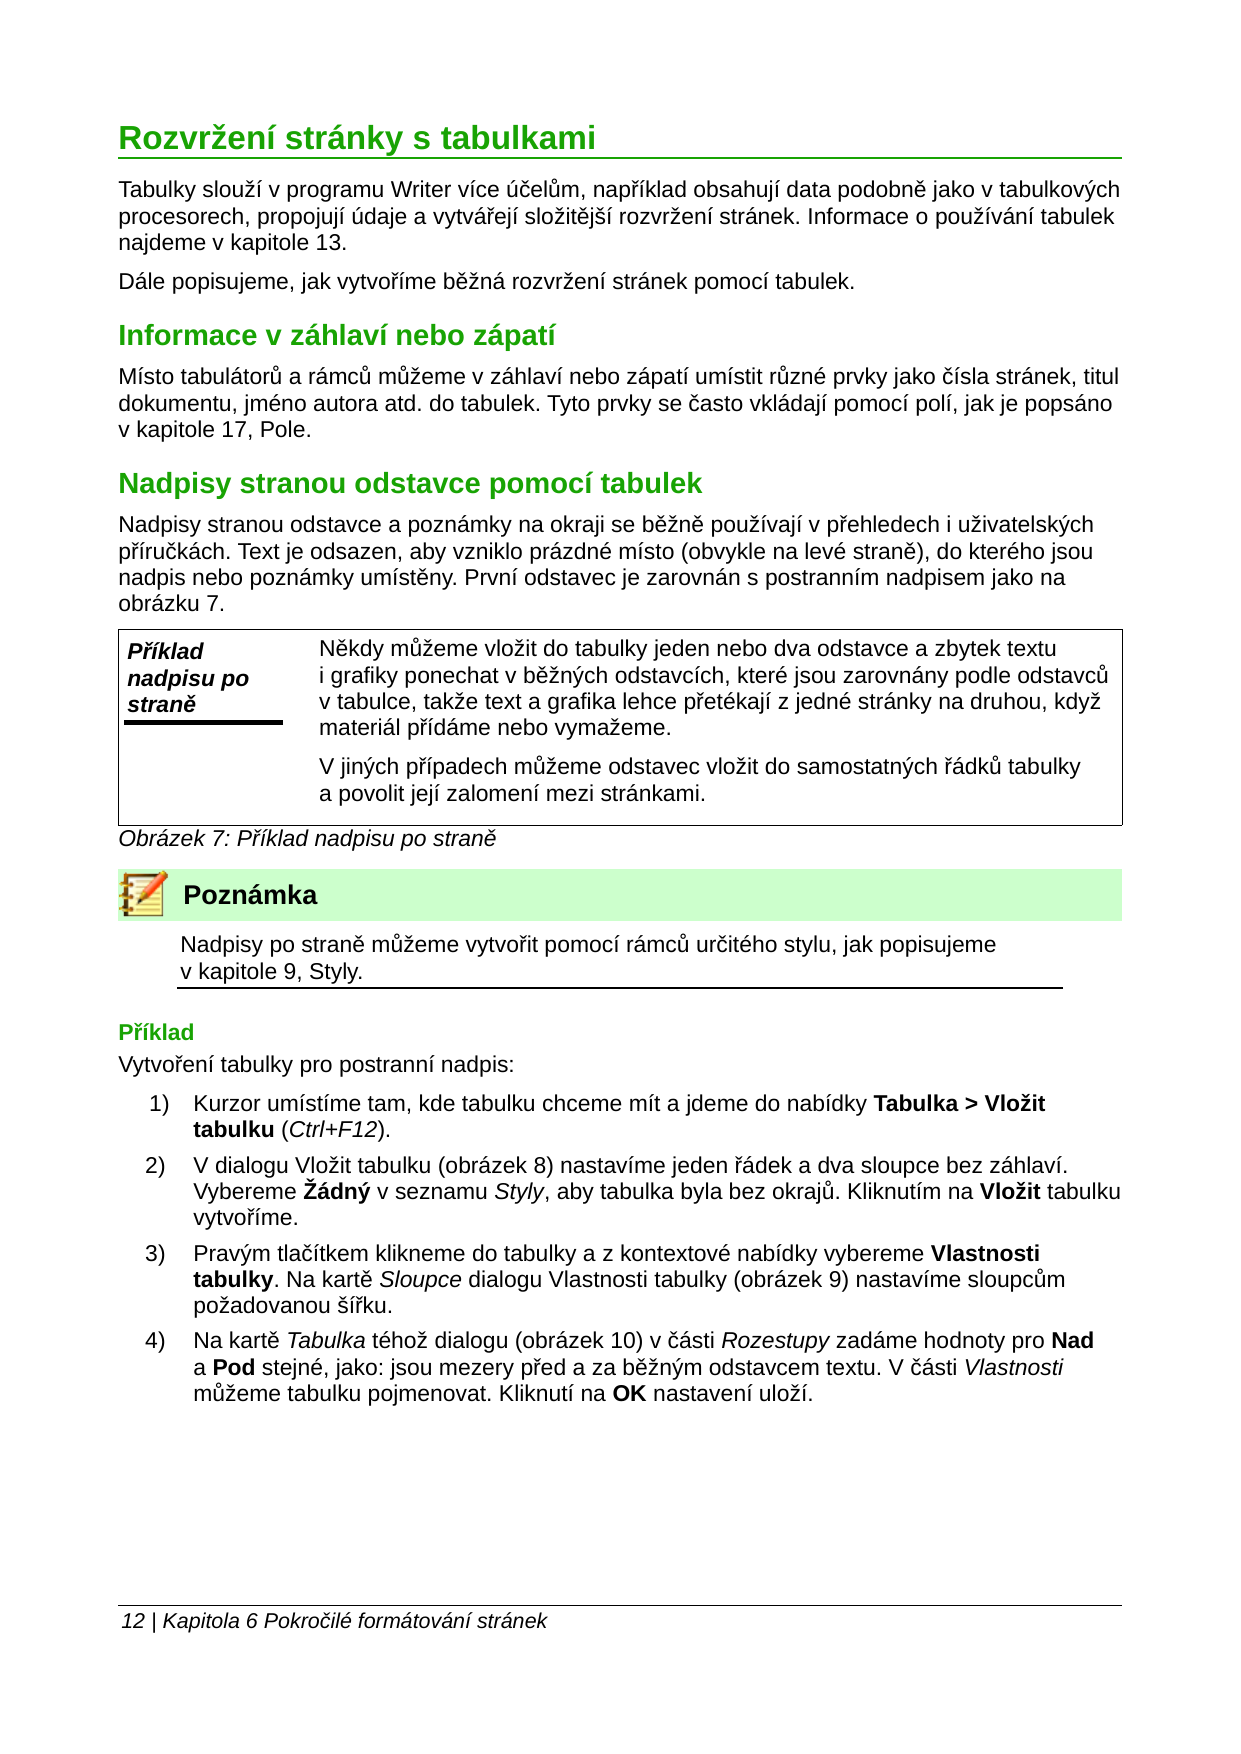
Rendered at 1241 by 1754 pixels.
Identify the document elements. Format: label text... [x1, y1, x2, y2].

text Nadpisy stranou odstavce a poznámky na okraji se běžně používají v přehledech i uživatelských příručkách. Text je odsazen, aby vzniklo prázdné místo (obvykle na levé straně), do kterého jsou nadpis nebo poznámky umístěny. První odstavec je zarovnán s postranním nadpisem jako na obrázku 7. [118, 511, 1122, 617]
table_header Někdy můžeme vložit do tabulky jeden nebo dva odstavce a zbytek textu i grafiky ponechat v běžných odstavcích, které jsou zarovnány podle odstavců v tabulce, takže text a grafika lehce přetékají z jedné stránky na druhou, když materiál přídáme nebo vymažeme. V jiných případech můžeme odstavec vložit do samostatných řádků tabulky a povolit její zalomení mezi stránkami. [313, 630, 1122, 824]
list Kurzor umístíme tam, kde tabulku chceme mít a jdeme do nabídky Tabulka > Vložit tabulku (Ctrl+F12). [169, 1090, 1122, 1143]
table_header Příklad nadpisu po straně [119, 630, 313, 824]
list Pravým tlačítkem klikneme do tabulky a z kontextové nabídky vybereme Vlastnosti tabulky. Na kartě Sloupce dialogu Vlastnosti tabulky (obrázek 9) nastavíme sloupcům požadovanou šířku. [165, 1239, 1122, 1318]
picture [119, 869, 170, 920]
subtitle Rozvržení stránky s tabulkami [118, 118, 1122, 157]
text Tabulky slouží v programu Writer více účelům, například obsahují data podobně jako v tabulkových procesorech, propojují údaje a vytvářejí složitější rozvržení stránek. Informace o používání tabulek najdeme v kapitole 13. [118, 176, 1122, 255]
subtitle Příklad [118, 1019, 1122, 1045]
subtitle Nadpisy stranou odstavce pomocí tabulek [118, 466, 1122, 499]
list Na kartě Tabulka téhož dialogu (obrázek 10) v části Rozestupy zadáme hodnoty pro Nad a Pod stejné, jako: jsou mezery před a za běžným odstavcem textu. V části Vlastnosti můžeme tabulku pojmenovat. Kliknutí na OK nastavení uloží. [165, 1327, 1122, 1406]
text Obrázek 7: Příklad nadpisu po straně [118, 826, 1122, 851]
subtitle Informace v záhlaví nebo zápatí [118, 318, 1122, 351]
text Nadpisy po straně můžeme vytvořit pomocí rámců určitého stylu, jak popisujeme v kapitole 9, Styly. [177, 928, 1063, 987]
list Vytvoření tabulky pro postranní nadpis: [118, 1051, 1122, 1077]
list V dialogu Vložit tabulku (obrázek 8) nastavíme jeden řádek a dva sloupce bez záhlaví. Vybereme Žádný v seznamu Styly, aby tabulka byla bez okrajů. Kliknutím na Vložit tabulku vytvoříme. [165, 1152, 1122, 1231]
subtitle Poznámka [118, 869, 1122, 921]
text Místo tabulátorů a rámců můžeme v záhlaví nebo zápatí umístit různé prvky jako čísla stránek, titul dokumentu, jméno autora atd. do tabulek. Tyto prvky se často vkládají pomocí polí, jak je popsáno v kapitole 17, Pole. [118, 363, 1122, 442]
text Dále popisujeme, jak vytvoříme běžná rozvržení stránek pomocí tabulek. [118, 268, 1122, 294]
